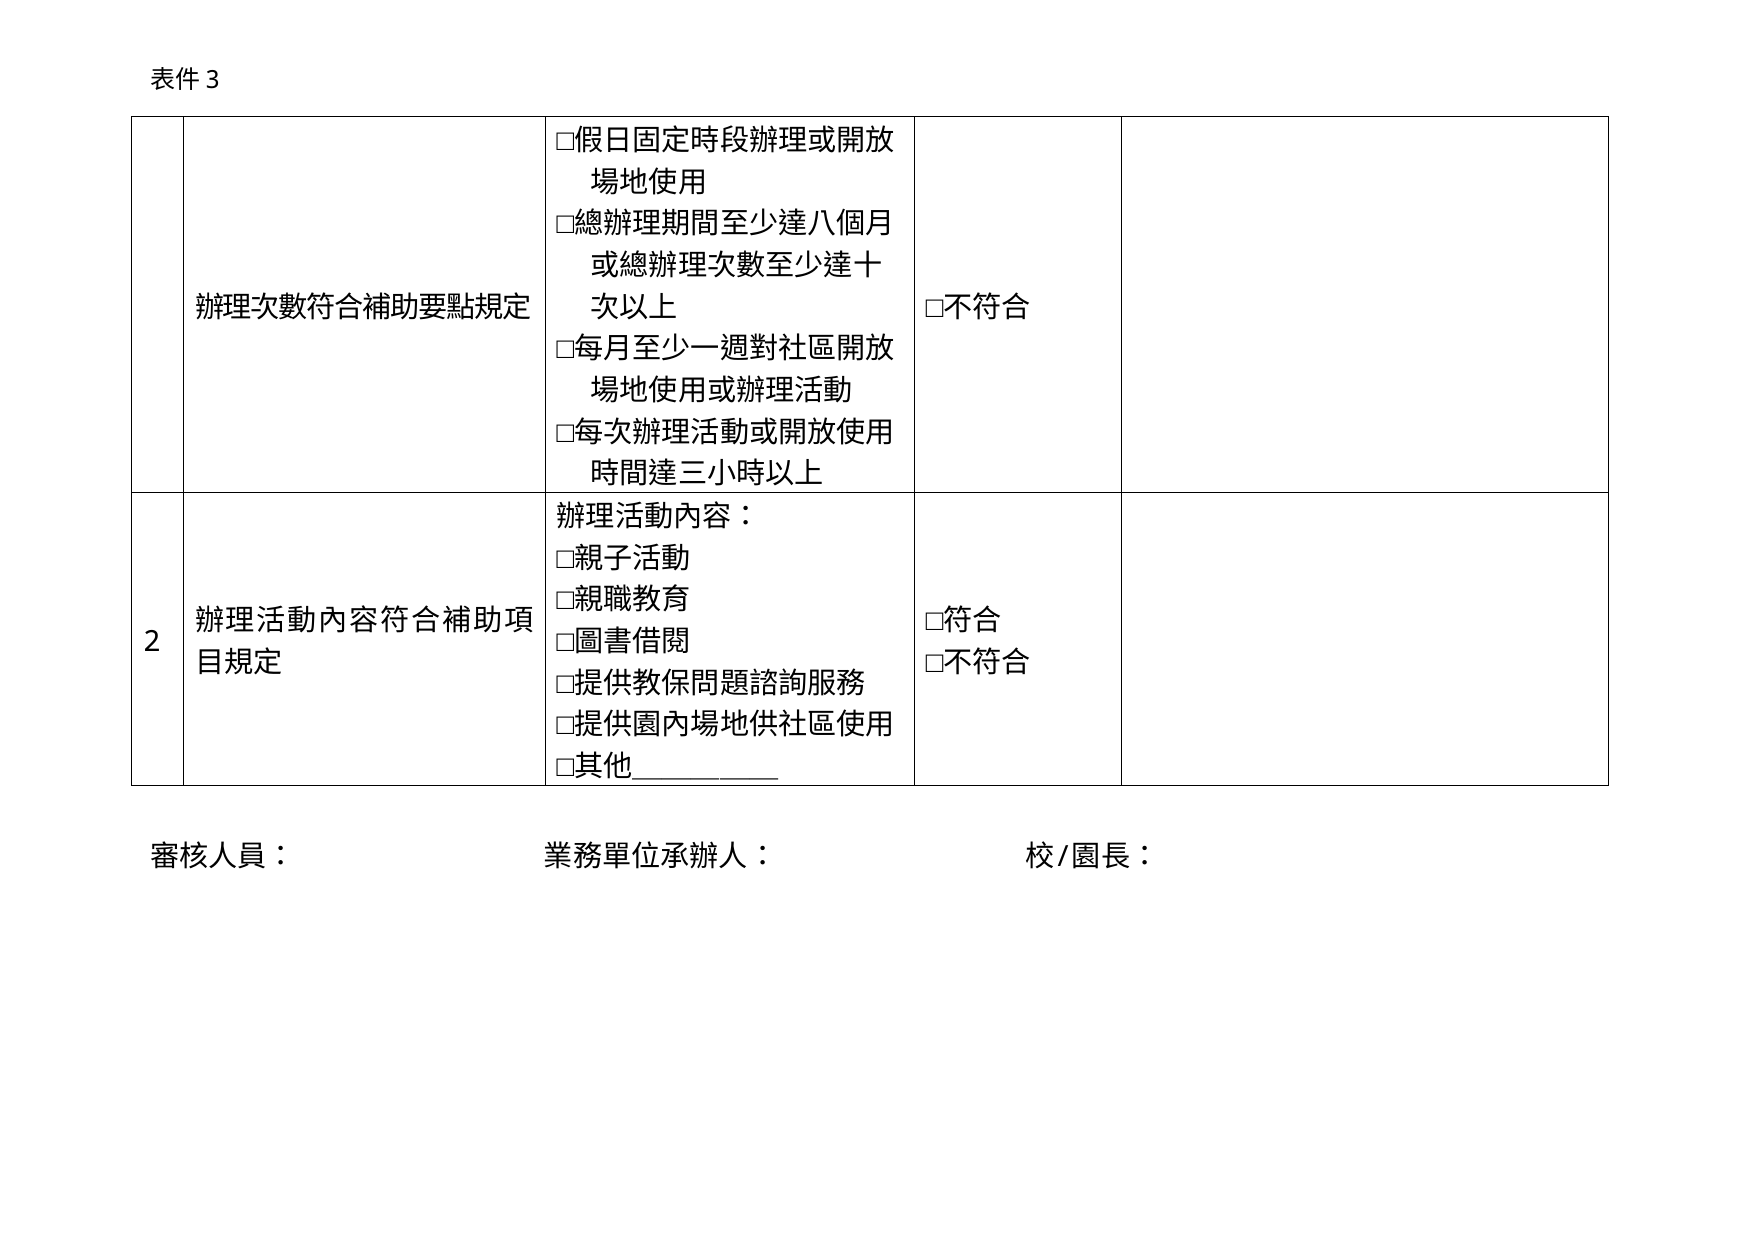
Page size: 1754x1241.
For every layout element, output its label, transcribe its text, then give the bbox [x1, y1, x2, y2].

text 審核人員： 業務單位承辦人： 校/園長： [150, 833, 1604, 875]
table_cell [1122, 117, 1608, 492]
table_cell 辦理次數符合補助要點規定 [184, 117, 545, 492]
table_cell □不符合 [915, 117, 1121, 492]
table_cell [1122, 493, 1608, 785]
table_cell 辦理活動內容符合補助項目規定 [184, 493, 545, 785]
table_cell 辦理活動內容： □親子活動 □親職教育 □圖書借閱 □提供教保問題諮詢服務 □提供園內場地供社區使用 □其他＿＿＿＿＿ [546, 493, 914, 785]
table_cell [132, 117, 183, 492]
table_cell □假日固定時段辦理或開放場地使用 □總辦理期間至少達八個月或總辦理次數至少達十次以上 □每月至少一週對社區開放場地使用或辦理活動 □每次辦理活動或開放使用時間達三小時以上 [546, 117, 914, 492]
table_cell □符合 □不符合 [915, 493, 1121, 785]
table_cell 2 [132, 493, 183, 785]
